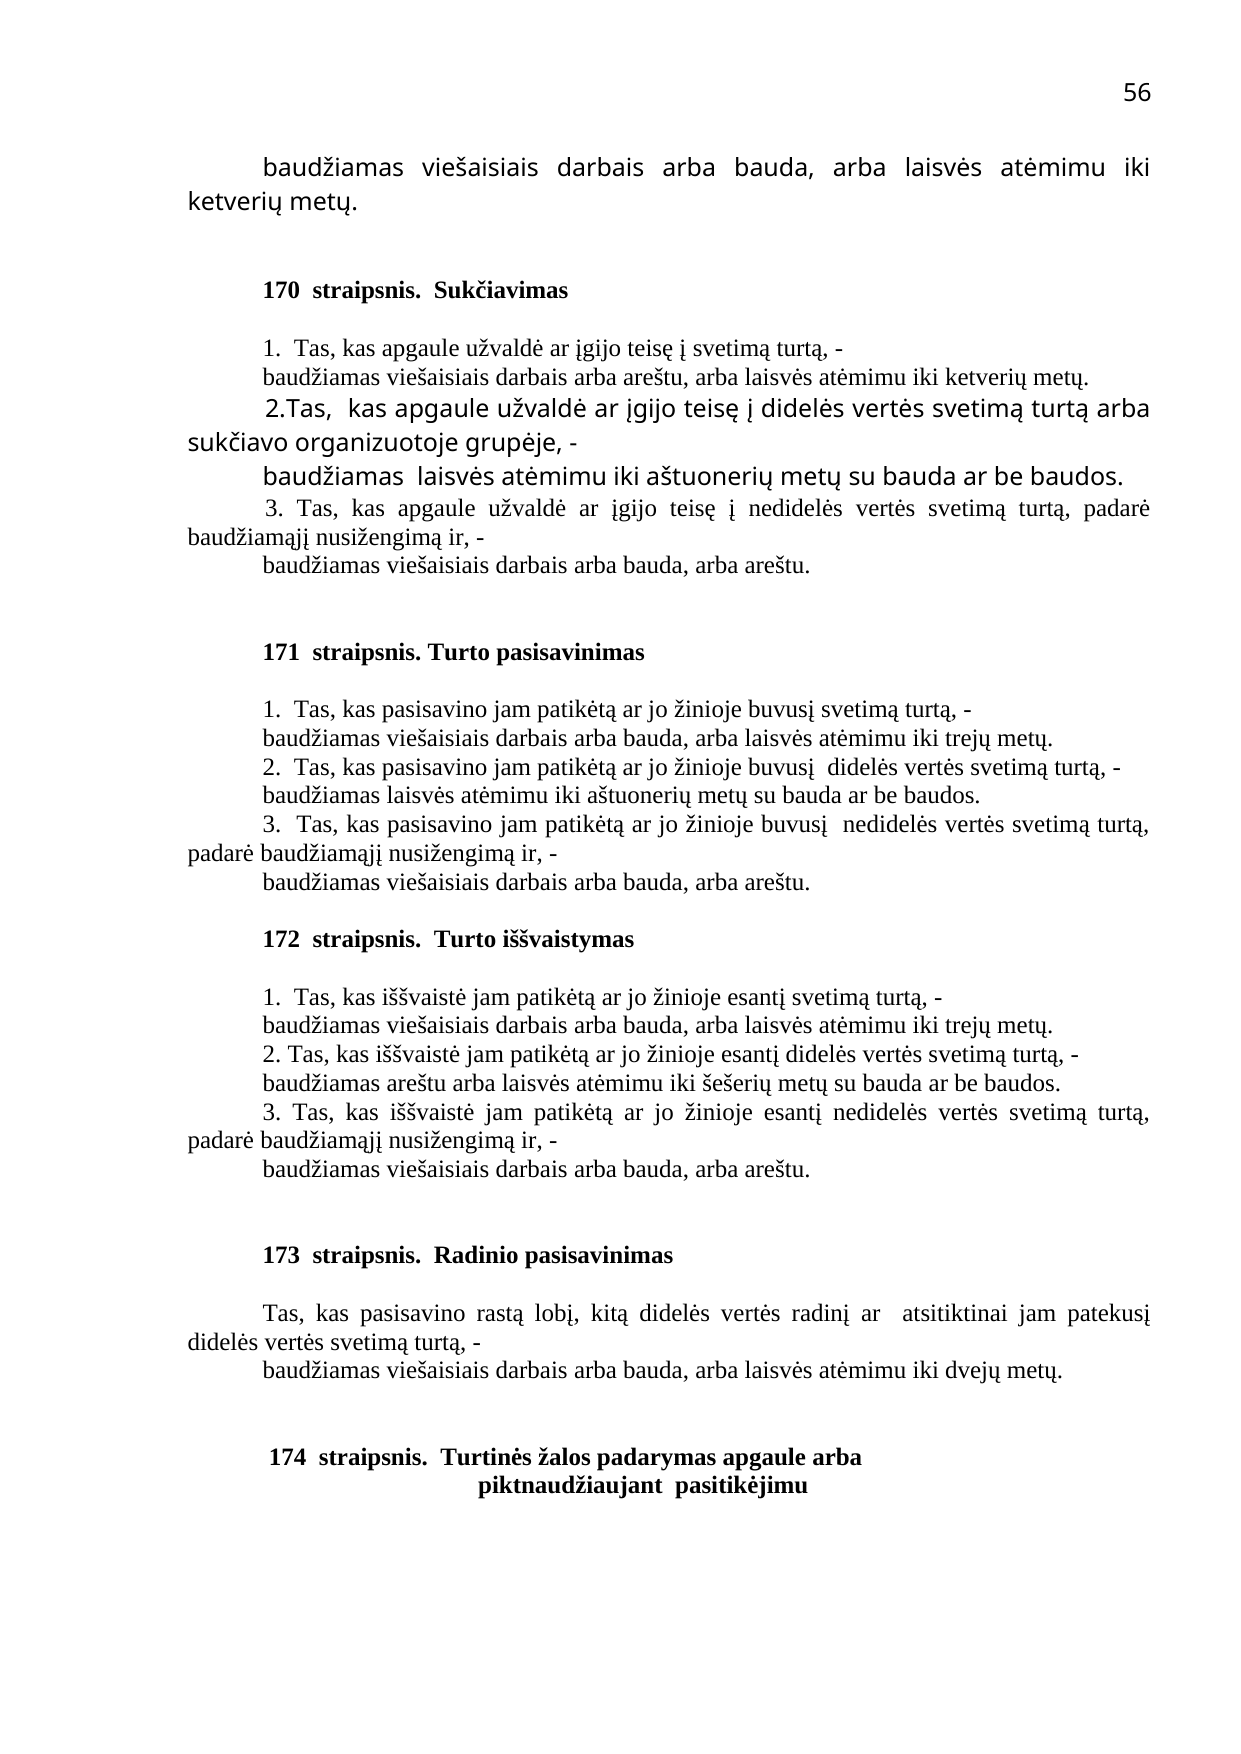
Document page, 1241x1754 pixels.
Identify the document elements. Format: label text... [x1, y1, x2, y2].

text baudžiamas viešaisiais darbais arba areštu, arba laisvės atėmimu iki ketverių metų. [187, 362, 1152, 391]
text piktnaudžiaujant pasitikėjimu [187, 1470, 1152, 1499]
text 3. Tas, kas apgaule užvaldė ar įgijo teisę į nedidelės vertės svetimą turtą, padarė baudžiamąjį nusižengimą ir, - [187, 493, 1152, 550]
text baudžiamas viešaisiais darbais arba bauda, arba areštu. [187, 550, 1152, 579]
text baudžiamas areštu arba laisvės atėmimu iki šešerių metų su bauda ar be baudos. [187, 1068, 1152, 1097]
text 172 straipsnis. Turto iššvaistymas [187, 924, 1152, 953]
text 3. Tas, kas iššvaistė jam patikėtą ar jo žinioje esantį nedidelės vertės svetimą turtą, padarė baudžiamąjį nusižengimą ir, - [187, 1097, 1152, 1154]
text baudžiamas viešaisiais darbais arba bauda, arba areštu. [187, 867, 1152, 895]
text baudžiamas viešaisiais darbais arba bauda, arba laisvės atėmimu iki dvejų metų. [187, 1355, 1152, 1384]
text 1. Tas, kas iššvaistė jam patikėtą ar jo žinioje esantį svetimą turtą, - [187, 982, 1152, 1010]
text 170 straipsnis. Sukčiavimas [187, 276, 1152, 304]
text 173 straipsnis. Radinio pasisavinimas [187, 1240, 1152, 1269]
text Tas, kas pasisavino rastą lobį, kitą didelės vertės radinį ar atsitiktinai jam patekusį didelės vertės svetimą turtą, - [187, 1298, 1152, 1355]
text baudžiamas viešaisiais darbais arba bauda, arba areštu. [187, 1154, 1152, 1183]
text 2. Tas, kas pasisavino jam patikėtą ar jo žinioje buvusį didelės vertės svetimą turtą, - [187, 752, 1152, 780]
text 2.Tas, kas apgaule užvaldė ar įgijo teisę į didelės vertės svetimą turtą arba sukčiavo organizuotoje grupėje, - [187, 391, 1152, 459]
text 174 straipsnis. Turtinės žalos padarymas apgaule arba [187, 1442, 1152, 1470]
text 3. Tas, kas pasisavino jam patikėtą ar jo žinioje buvusį nedidelės vertės svetimą turtą, padarė baudžiamąjį nusižengimą ir, - [187, 809, 1152, 867]
text 171 straipsnis. Turto pasisavinimas [187, 637, 1152, 665]
text baudžiamas viešaisiais darbais arba bauda, arba laisvės atėmimu iki trejų metų. [187, 723, 1152, 752]
text 1. Tas, kas pasisavino jam patikėtą ar jo žinioje buvusį svetimą turtą, - [187, 694, 1152, 723]
text baudžiamas laisvės atėmimu iki aštuonerių metų su bauda ar be baudos. [187, 459, 1152, 493]
text baudžiamas viešaisiais darbais arba bauda, arba laisvės atėmimu iki trejų metų. [187, 1010, 1152, 1039]
text 1. Tas, kas apgaule užvaldė ar įgijo teisę į svetimą turtą, - [187, 333, 1152, 362]
text baudžiamas viešaisiais darbais arba bauda, arba laisvės atėmimu iki ketverių metų. [187, 150, 1152, 218]
text 2. Tas, kas iššvaistė jam patikėtą ar jo žinioje esantį didelės vertės svetimą turtą, - [187, 1039, 1152, 1068]
text baudžiamas laisvės atėmimu iki aštuonerių metų su bauda ar be baudos. [187, 780, 1152, 809]
